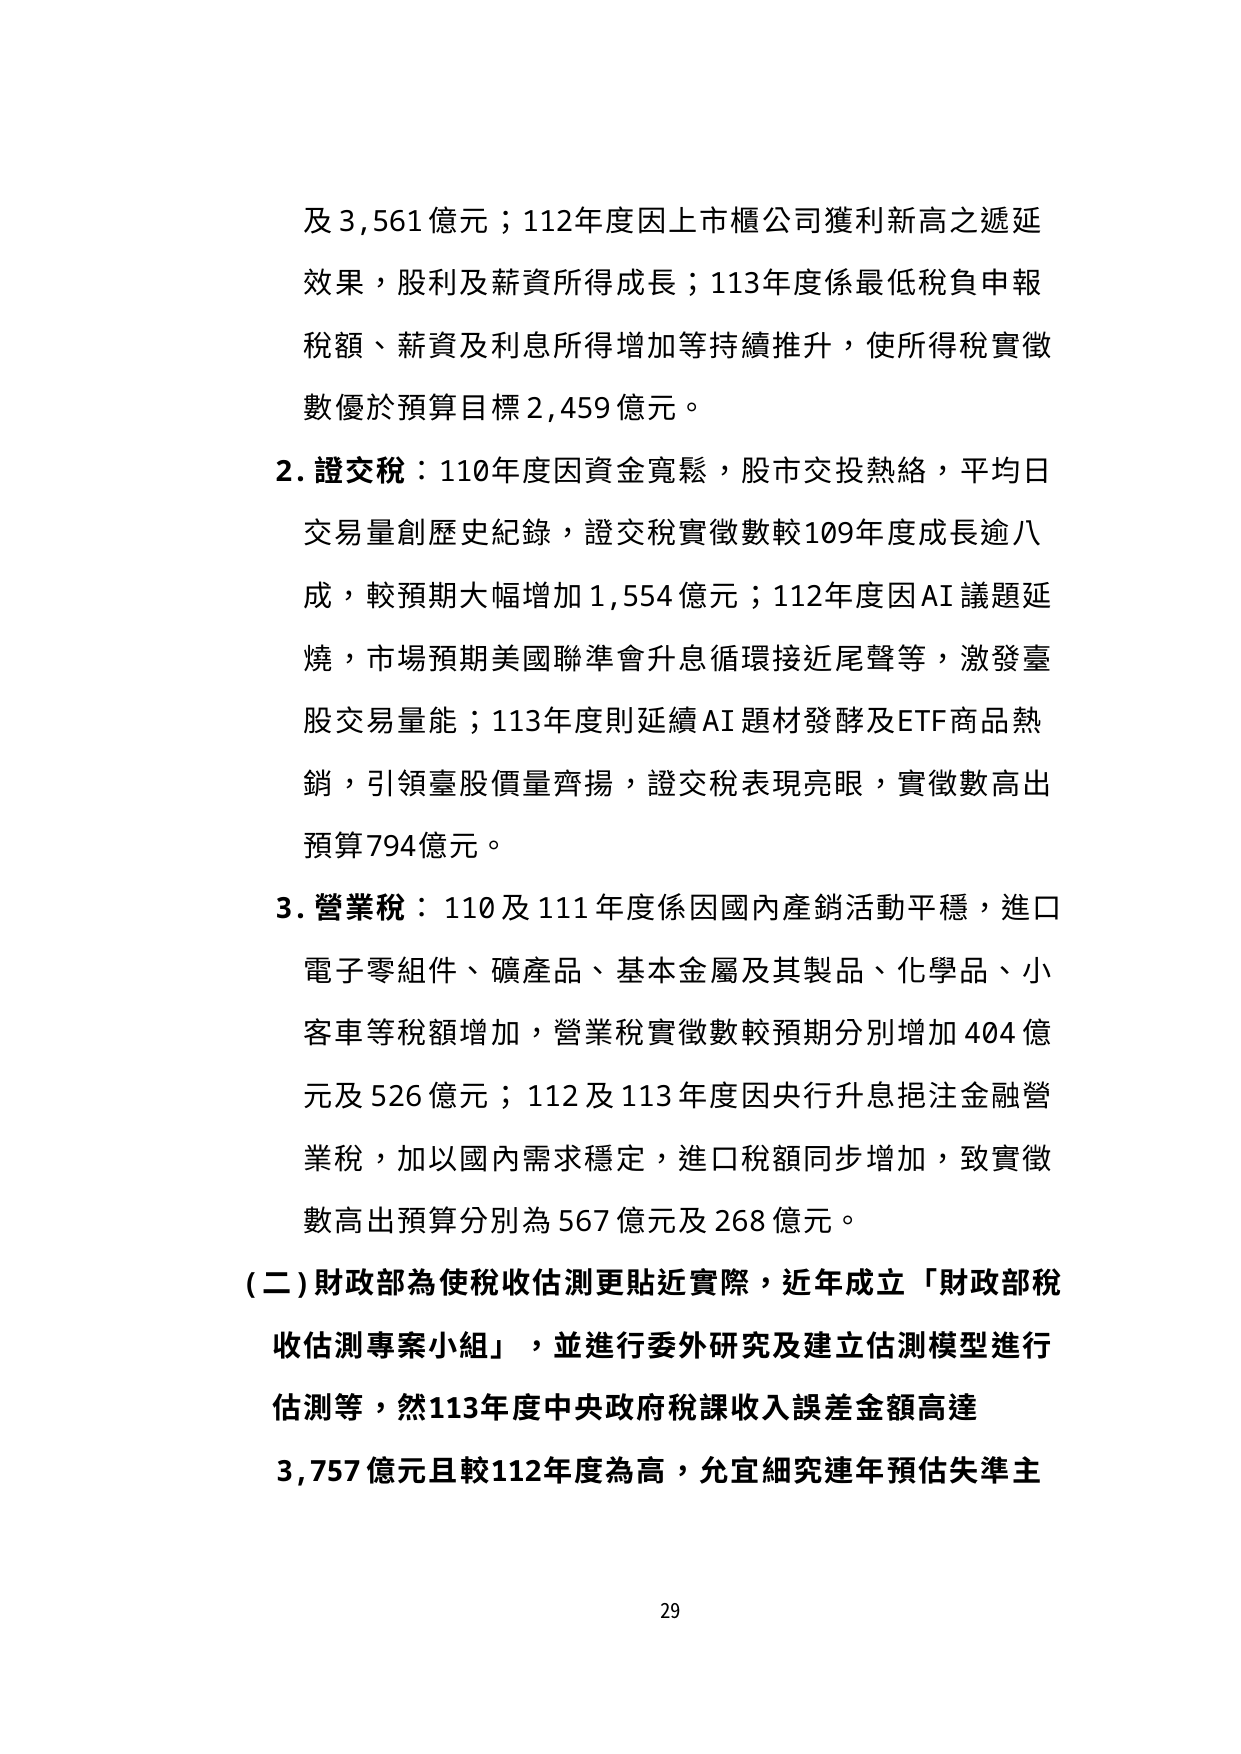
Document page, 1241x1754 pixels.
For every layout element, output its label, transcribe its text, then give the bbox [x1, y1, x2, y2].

text 3.營業稅：110及111年度係因國內產銷活動平穩，進口電子零組件、礦產品、基本金屬及其製品、化學品、小客車等稅額增加，營業稅實徵數較預期分別增加404億元及526億元；112及113年度因央行升息挹注金融營業稅，加以國內需求穩定，進口稅額同步增加，致實徵數高出預算分別為567億元及268億元。 [266, 865, 1063, 1240]
text 及3,561億元；112年度因上市櫃公司獲利新高之遞延效果，股利及薪資所得成長；113年度係最低稅負申報稅額、薪資及利息所得增加等持續推升，使所得稅實徵數優於預算目標2,459億元。 [266, 177, 1063, 427]
text 2.證交稅：110年度因資金寬鬆，股市交投熱絡，平均日交易量創歷史紀錄，證交稅實徵數較109年度成長逾八成，較預期大幅增加1,554億元；112年度因AI議題延燒，市場預期美國聯準會升息循環接近尾聲等，激發臺股交易量能；113年度則延續AI題材發酵及ETF商品熱銷，引領臺股價量齊揚，證交稅表現亮眼，實徵數高出預算794億元。 [266, 427, 1063, 865]
text (二)財政部為使稅收估測更貼近實際，近年成立「財政部稅收估測專案小組」，並進行委外研究及建立估測模型進行估測等，然113年度中央政府稅課收入誤差金額高達3,757億元且較112年度為高，允宜細究連年預估失準主 [236, 1240, 1063, 1490]
